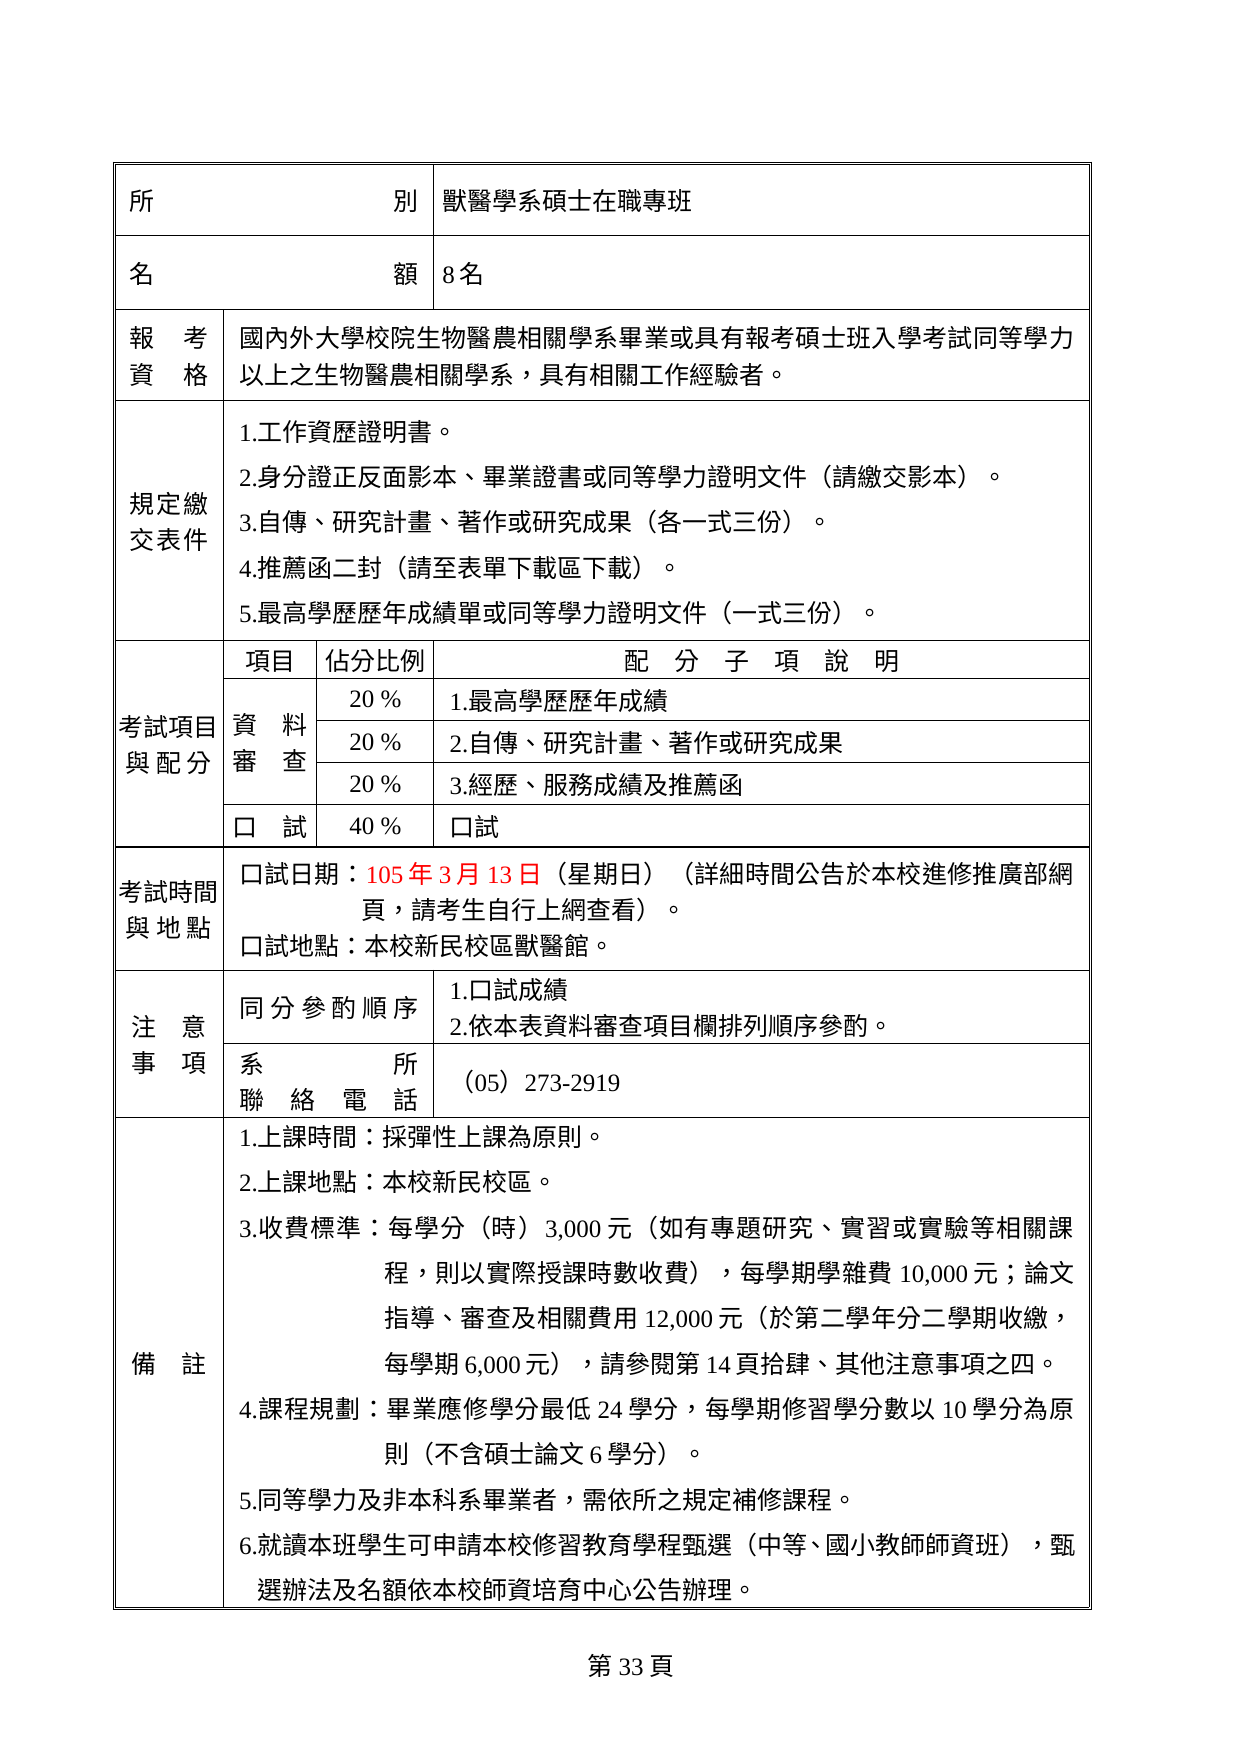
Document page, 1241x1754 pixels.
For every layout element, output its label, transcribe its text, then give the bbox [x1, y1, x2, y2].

table_header 所別 [116, 165, 433, 235]
table_cell 項目 [224, 641, 316, 678]
table_cell 佔分比例 [317, 641, 433, 678]
table_cell 1.口試成績 2.依本表資料審查項目欄排列順序參酌。 [434, 971, 1089, 1043]
table_cell 20 % [317, 721, 433, 762]
table_cell 2.自傳、研究計畫、著作或研究成果 [434, 721, 1089, 762]
table_cell 系所 聯絡電話 [224, 1044, 433, 1117]
table_cell 口 試 [224, 805, 316, 846]
table_cell 名額 [116, 236, 433, 309]
table_cell 考試時間與 地 點 [116, 848, 223, 969]
table_cell 備 註 [116, 1118, 223, 1607]
table_cell 配 分 子 項 說 明 [434, 641, 1089, 678]
table_cell 口試日期：105年3月13日（星期日）（詳細時間公告於本校進修推廣部網頁，請考生自行上網查看）。 口試地點：本校新民校區獸醫館。 [224, 848, 1089, 969]
table_cell 3.經歷、服務成績及推薦函 [434, 763, 1089, 804]
table_cell 口試 [434, 805, 1089, 846]
table_cell 規定繳交表件 [116, 401, 223, 640]
table_cell 資 料 審 查 [224, 679, 316, 804]
table_cell 報考 資格 [116, 310, 223, 400]
table_cell 40 % [317, 805, 433, 846]
table_cell 1.上課時間：採彈性上課為原則。 2.上課地點：本校新民校區。 3.收費標準：每學分（時）3,000元（如有專題研究、實習或實驗等相關課程，則以實際授課時數收費），每學期學雜費10,000元；論文指導、審查及相關費用12,000元（於第二學年分二學期收繳，每學期6,000元），請參閱第14頁拾肆、其他注意事項之四。 4.課程規劃：畢業應修學分最低24學分，每學期修習學分數以10學分為原則（不含碩士論文6學分）。 5.同等學力及非本科系畢業者，需依所之規定補修課程。 6.就讀本班學生可申請本校修習教育學程甄選（中等、國小教師師資班），甄選辦法及名額依本校師資培育中心公告辦理。 [224, 1118, 1089, 1607]
table_cell 國內外大學校院生物醫農相關學系畢業或具有報考碩士班入學考試同等學力以上之生物醫農相關學系，具有相關工作經驗者。 [224, 310, 1089, 400]
table_cell 注 意 事 項 [116, 971, 223, 1117]
table_cell 1.最高學歷歷年成績 [434, 679, 1089, 720]
table_cell 20 % [317, 763, 433, 804]
table_cell （05）273-2919 [434, 1044, 1089, 1117]
table_cell 1.工作資歷證明書。 2.身分證正反面影本、畢業證書或同等學力證明文件（請繳交影本）。 3.自傳、研究計畫、著作或研究成果（各一式三份）。 4.推薦函二封（請至表單下載區下載）。 5.最高學歷歷年成績單或同等學力證明文件（一式三份）。 [224, 401, 1089, 640]
table_header 獸醫學系碩士在職專班 [434, 165, 1089, 235]
table_cell 考試項目與 配 分 [116, 641, 223, 846]
table_cell 同分參酌順序 [224, 971, 433, 1043]
table_cell 20 % [317, 679, 433, 720]
table_cell 8名 [434, 236, 1089, 309]
